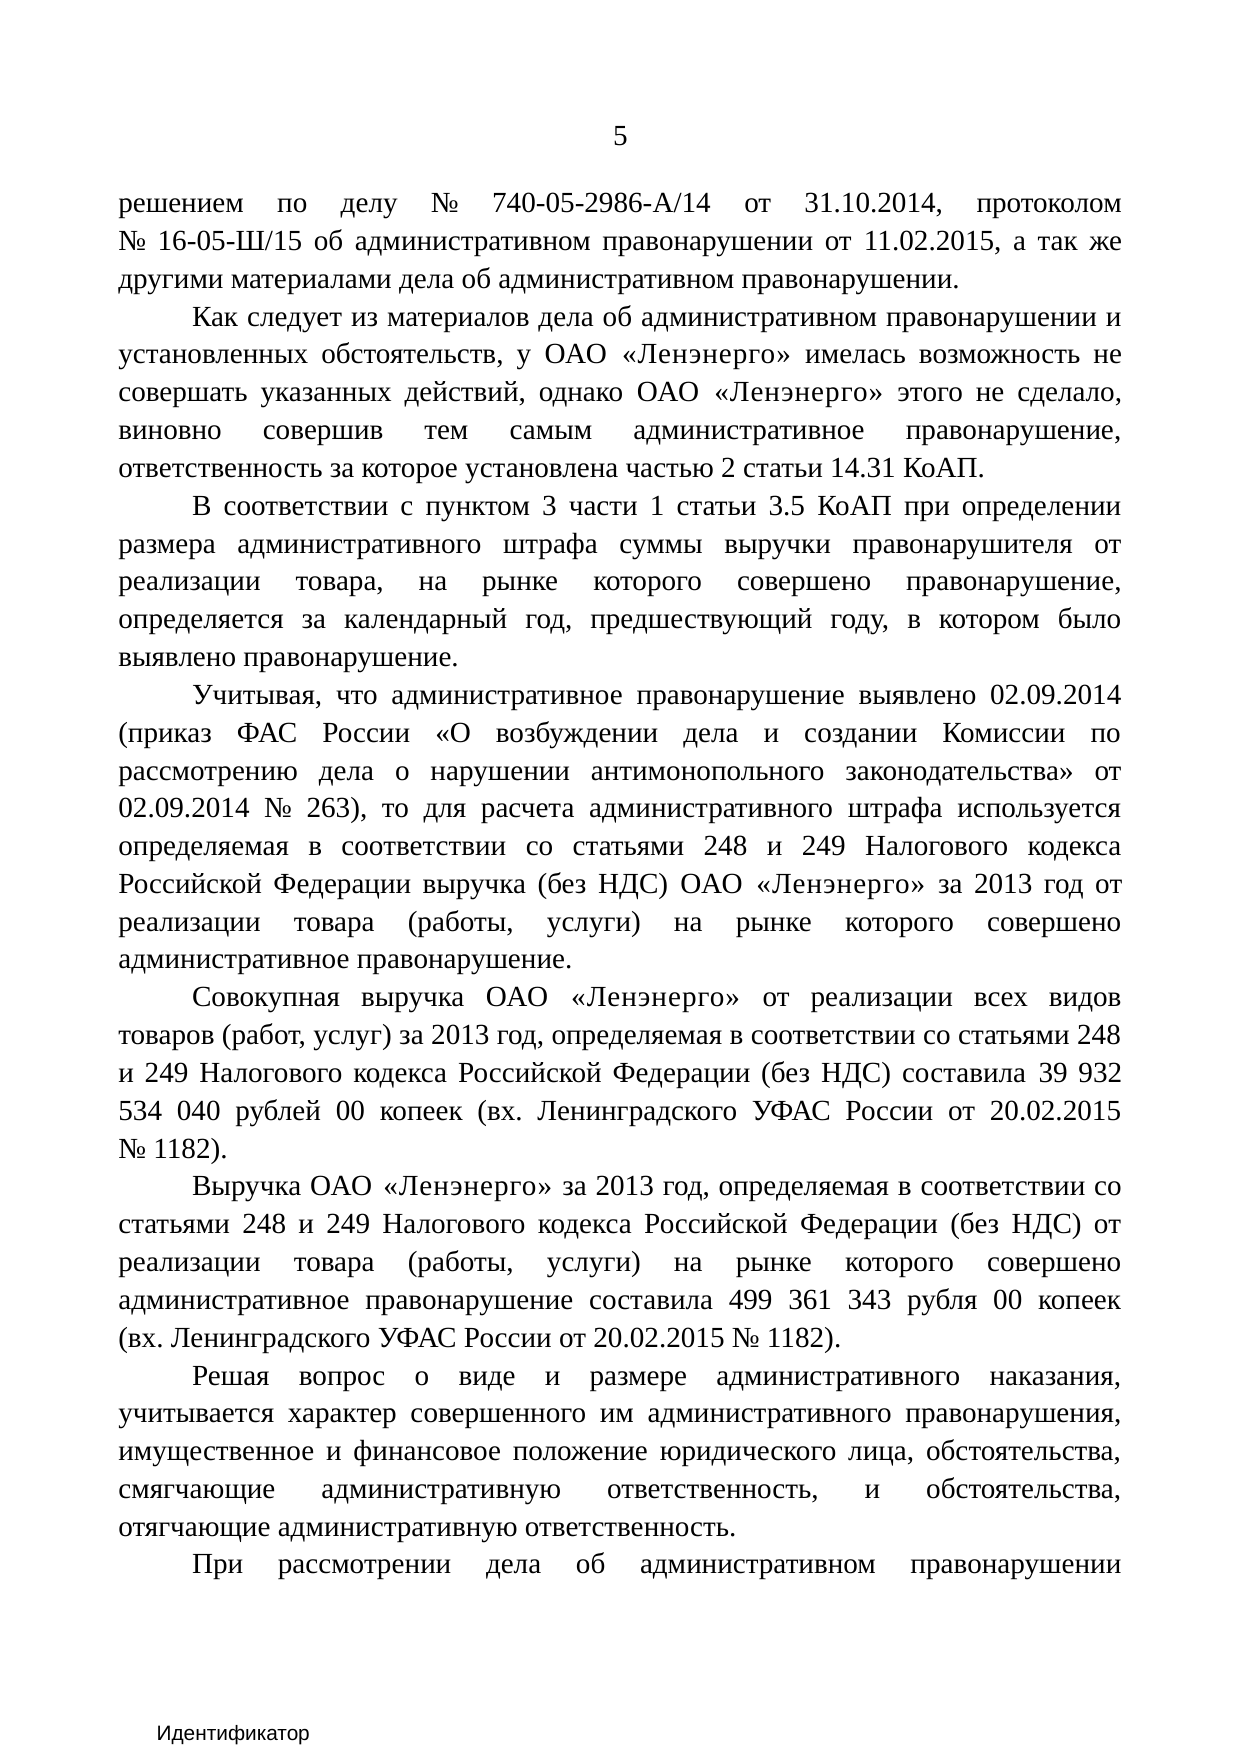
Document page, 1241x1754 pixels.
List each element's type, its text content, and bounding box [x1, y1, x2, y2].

text Выручка ОАО «Ленэнерго» за 2013 год, определяемая в соответствии со статьями 248 и 249 Налогового кодекса Российской Федерации (без НДС) от реализации товара (работы, услуги) на рынке которого совершено административное правонарушение составила 499 361 343 рубля 00 копеек (вх. Ленинградского УФАС России от 20.02.2015 № 1182). [118, 1164, 1122, 1353]
text Учитывая, что административное правонарушение выявлено 02.09.2014 (приказ ФАС России «О возбуждении дела и создании Комиссии по рассмотрению дела о нарушении антимонопольного законодательства» от 02.09.2014 № 263), то для расчета административного штрафа используется определяемая в соответствии со статьями 248 и 249 Налогового кодекса Российской Федерации выручка (без НДС) ОАО «Ленэнерго» за 2013 год от реализации товара (работы, услуги) на рынке которого совершено административное правонарушение. [118, 673, 1122, 975]
text В соответствии с пунктом 3 части 1 статьи 3.5 КоАП при определении размера административного штрафа суммы выручки правонарушителя от реализации товара, на рынке которого совершено правонарушение, определяется за календарный год, предшествующий году, в котором было выявлено правонарушение. [118, 484, 1122, 673]
text Как следует из материалов дела об административном правонарушении и установленных обстоятельств, у ОАО «Ленэнерго» имелась возможность не совершать указанных действий, однако ОАО «Ленэнерго» этого не сделало, виновно совершив тем самым административное правонарушение, ответственность за которое установлена частью 2 статьи 14.31 КоАП. [118, 294, 1122, 484]
text Решая вопрос о виде и размере административного наказания, учитывается характер совершенного им административного правонарушения, имущественное и финансовое положение юридического лица, обстоятельства, смягчающие административную ответственность, и обстоятельства, отягчающие административную ответственность. [118, 1353, 1122, 1542]
text При рассмотрении дела об административном правонарушении [118, 1542, 1122, 1580]
text решением по делу № 740-05-2986-А/14 от 31.10.2014, протоколом № 16-05-Ш/15 об административном правонарушении от 11.02.2015, а так же другими материалами дела об административном правонарушении. [118, 181, 1122, 294]
text Совокупная выручка ОАО «Ленэнерго» от реализации всех видов товаров (работ, услуг) за 2013 год, определяемая в соответствии со статьями 248 и 249 Налогового кодекса Российской Федерации (без НДС) составила 39 932 534 040 рублей 00 копеек (вх. Ленинградского УФАС России от 20.02.2015 № 1182). [118, 975, 1122, 1164]
